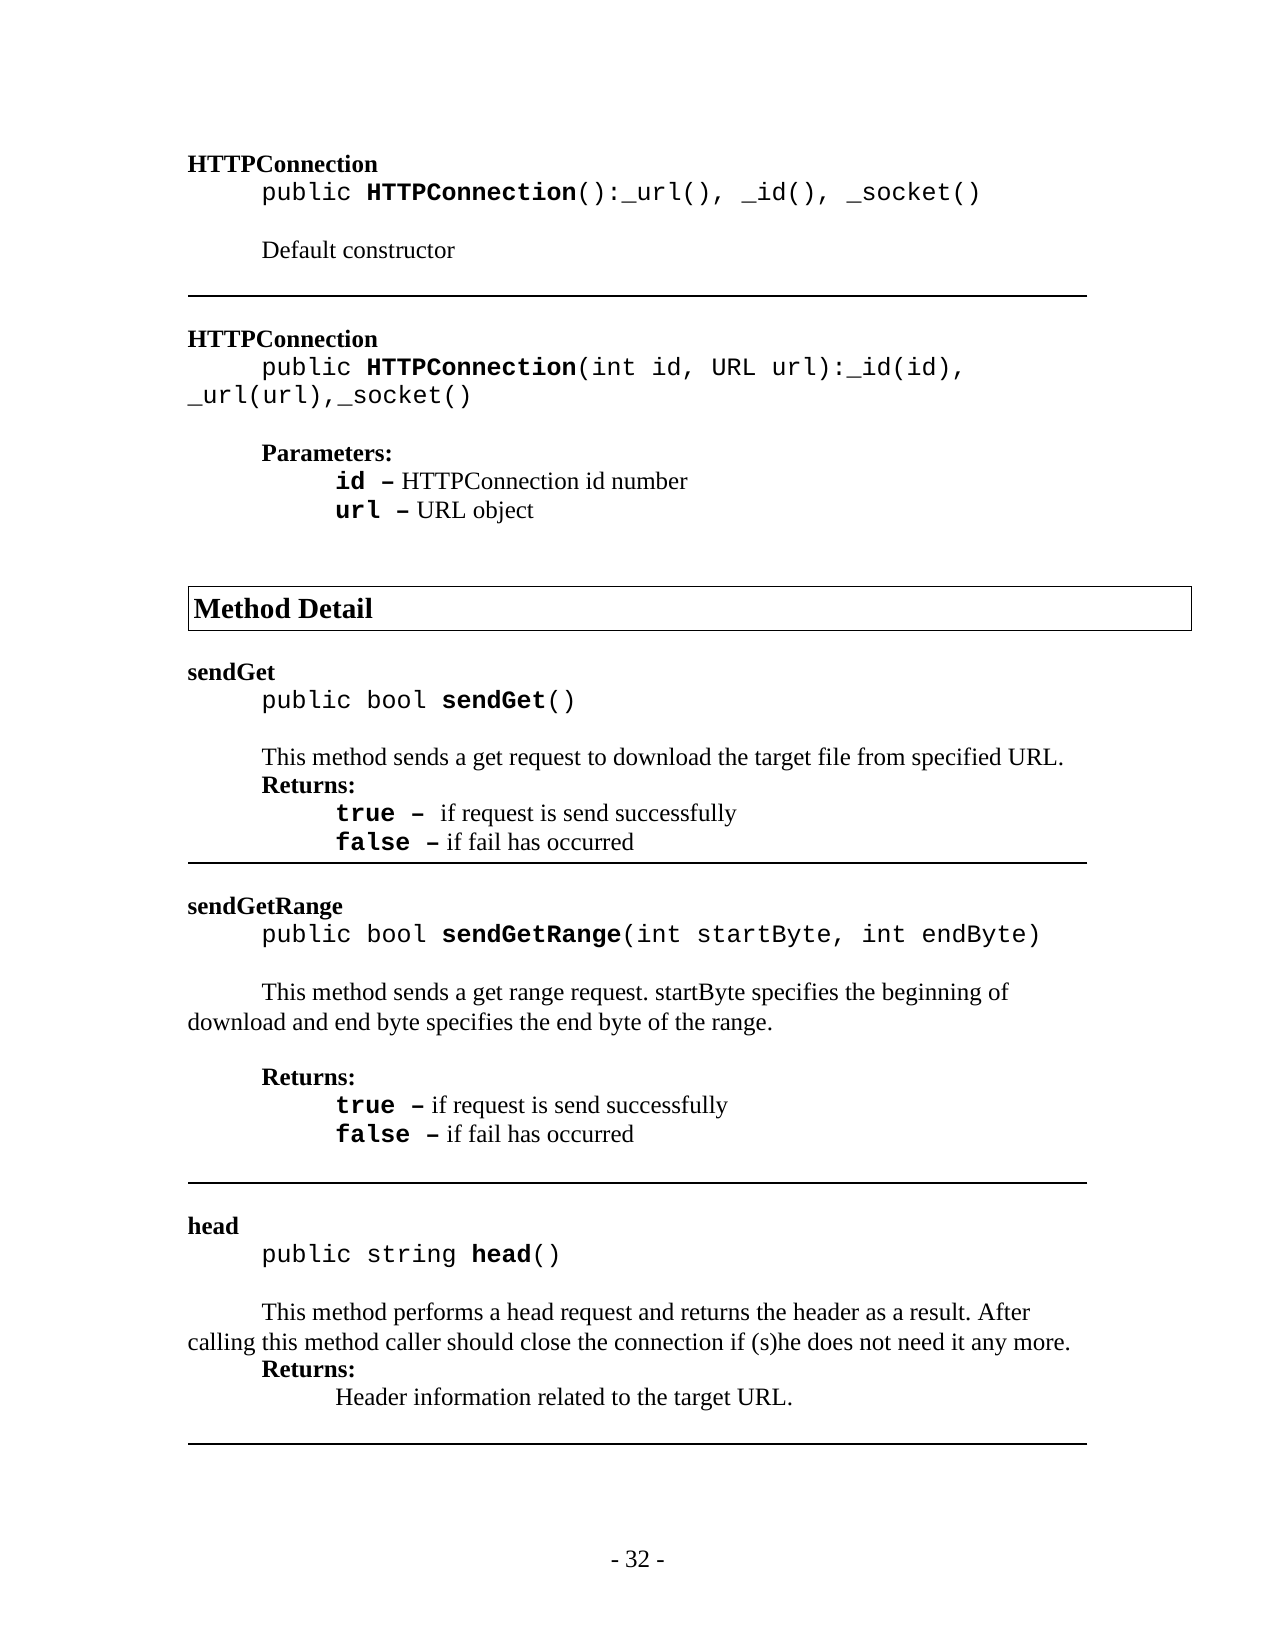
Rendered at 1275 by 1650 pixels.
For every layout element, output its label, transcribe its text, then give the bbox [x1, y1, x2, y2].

text Returns: [187, 771, 1087, 799]
text sendGetRange [187, 892, 1087, 920]
text This method sends a get request to download the target file from specified URL. [187, 743, 1087, 771]
text public HTTPConnection():_url(), _id(), _socket() [187, 178, 1087, 207]
text public string head() [187, 1240, 1087, 1269]
text Returns: [187, 1355, 1087, 1383]
text Default constructor [187, 236, 1087, 263]
text This method sends a get range request. startByte specifies the beginning of download and end byte specifies the end byte of the range. [187, 978, 1087, 1035]
text Returns: [187, 1063, 1087, 1091]
text url – URL object [187, 497, 1087, 526]
text false – if fail has occurred [187, 1121, 1087, 1150]
text HTTPConnection [187, 150, 1087, 178]
text true – if request is send successfully [187, 799, 1087, 828]
text id – HTTPConnection id number [187, 467, 1087, 497]
table_header Method Detail [189, 587, 1191, 630]
text Header information related to the target URL. [187, 1383, 1087, 1411]
text public HTTPConnection(int id, URL url):_id(id), _url(url),_socket() [187, 353, 1087, 411]
text head [187, 1212, 1087, 1240]
text Parameters: [187, 439, 1087, 467]
text public bool sendGetRange(int startByte, int endByte) [187, 920, 1087, 950]
text sendGet [187, 658, 1087, 686]
text HTTPConnection [187, 325, 1087, 353]
text public bool sendGet() [187, 686, 1087, 716]
text true – if request is send successfully [187, 1091, 1087, 1121]
text false – if fail has occurred [187, 828, 1087, 864]
text This method performs a head request and returns the header as a result. After calling this method caller should close the connection if (s)he does not need it any more. [187, 1298, 1087, 1355]
